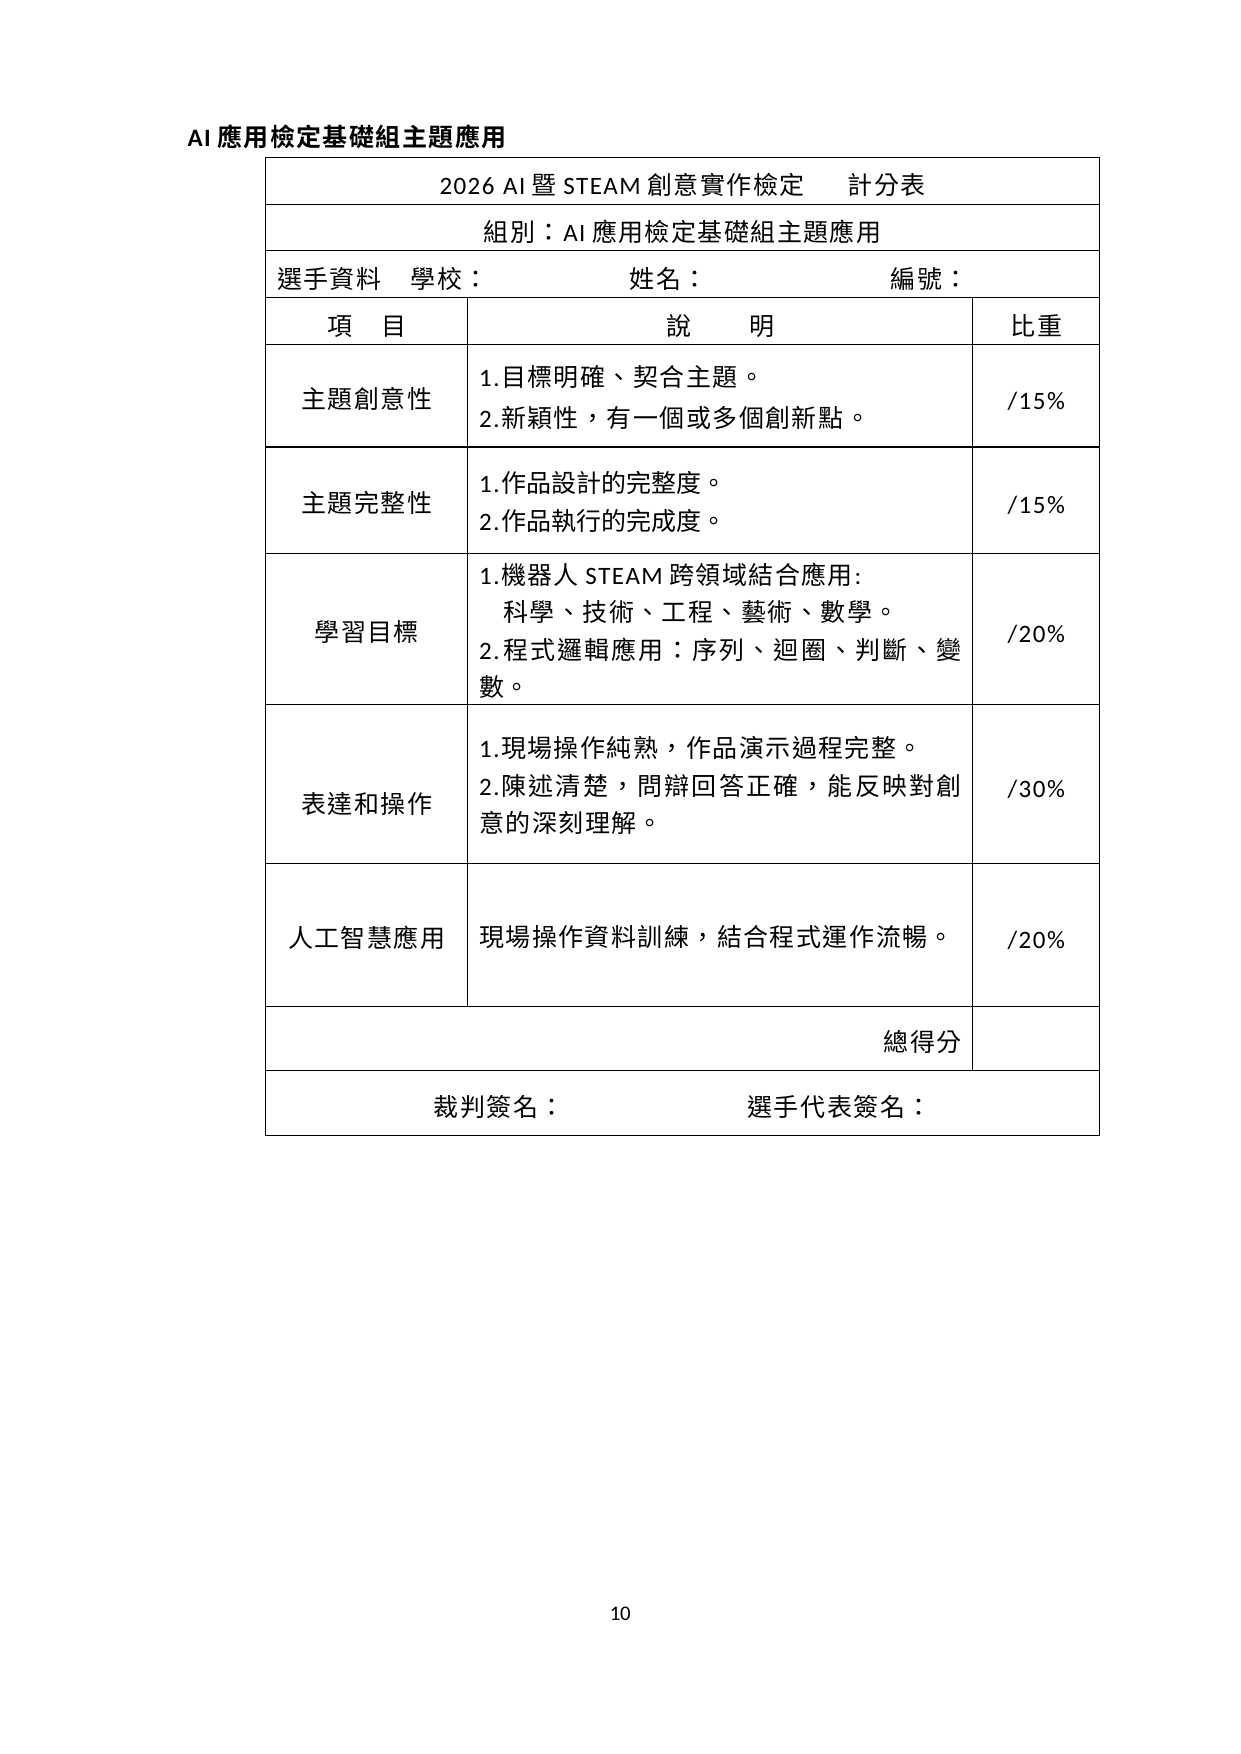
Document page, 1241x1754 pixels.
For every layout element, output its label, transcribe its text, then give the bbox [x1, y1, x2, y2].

table_cell /15% [973, 448, 1099, 553]
table_cell 主題完整性 [266, 448, 467, 553]
table_cell 學習目標 [266, 554, 467, 704]
table_cell /20% [973, 864, 1099, 1006]
table_cell 1.作品設計的完整度。 2.作品執行的完成度。 [468, 448, 972, 553]
table_cell [973, 1007, 1099, 1070]
table_cell 主題創意性 [266, 345, 467, 446]
table_cell 項 目 [266, 298, 467, 344]
text AI應用檢定基礎組主題應用 [187, 94, 1053, 157]
table_cell /15% [973, 345, 1099, 446]
table_cell /20% [973, 554, 1099, 704]
table_cell 現場操作資料訓練，結合程式運作流暢。 [468, 864, 972, 1006]
table_cell 組別：AI應用檢定基礎組主題應用 [266, 205, 1099, 250]
table_cell 總得分 [266, 1007, 972, 1070]
table_cell 1.現場操作純熟，作品演示過程完整。 2.陳述清楚，問辯回答正確，能反映對創意的深刻理解。 [468, 705, 972, 863]
table_cell /30% [973, 705, 1099, 863]
table_cell 1.機器人STEAM跨領域結合應用: 科學、技術、工程、藝術、數學。 2.程式邏輯應用：序列、迴圈、判斷、變數。 [468, 554, 972, 704]
table_cell 1.目標明確、契合主題。 2.新穎性，有一個或多個創新點。 [468, 345, 972, 446]
table_cell 比重 [973, 298, 1099, 344]
table_cell 裁判簽名： 選手代表簽名： [266, 1071, 1099, 1134]
table_header 2026 AI暨STEAM創意實作檢定 計分表 [266, 158, 1099, 203]
table_cell 人工智慧應用 [266, 864, 467, 1006]
table_cell 表達和操作 [266, 705, 467, 863]
table_cell 選手資料 學校： 姓名： 編號： [266, 251, 1099, 297]
table_cell 說 明 [468, 298, 972, 344]
